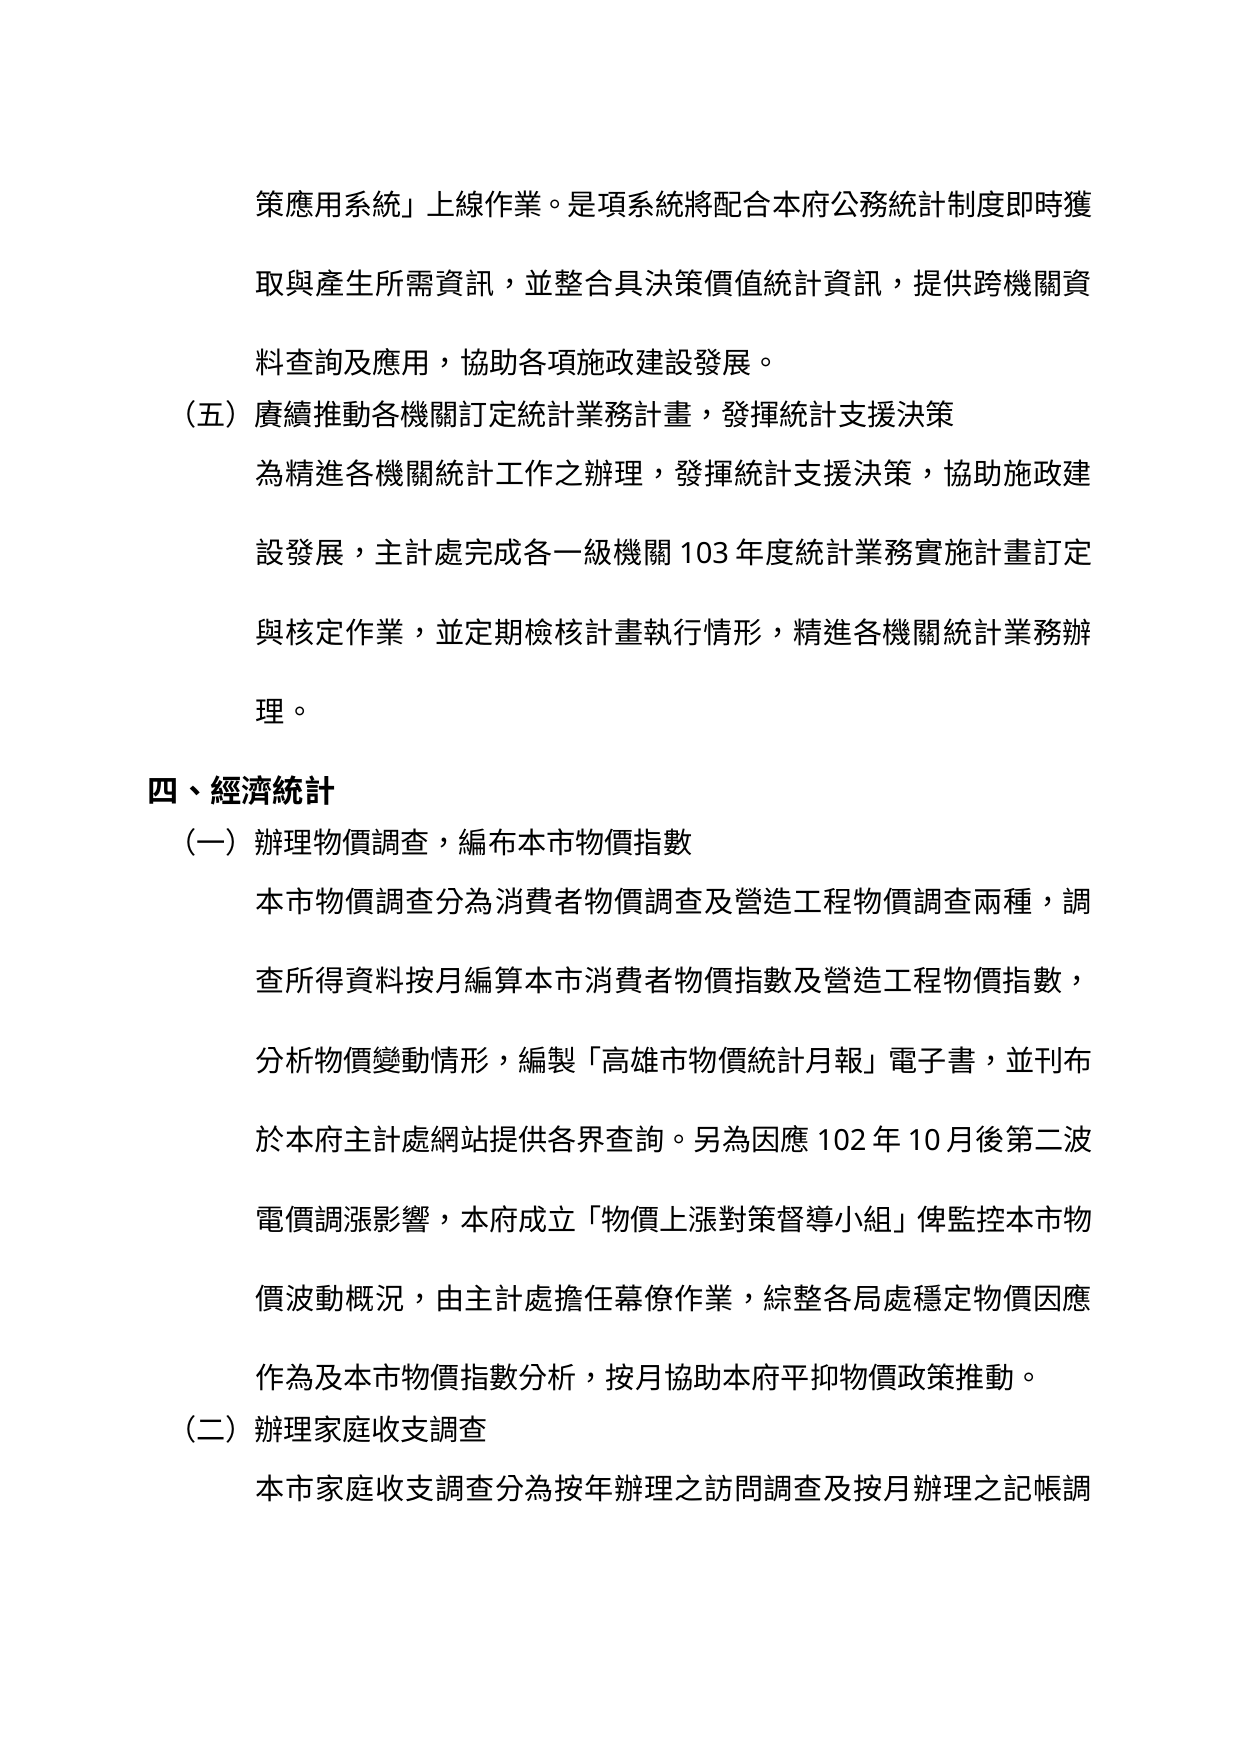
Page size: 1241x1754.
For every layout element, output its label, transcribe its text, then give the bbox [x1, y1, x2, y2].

text （五）賡續推動各機關訂定統計業務計畫，發揮統計支援決策 [167, 401, 1092, 432]
text 本市家庭收支調查分為按年辦理之訪問調查及按月辦理之記帳調查兩種。102年家庭收支訪問調查係由本市175個樣本里中抽選2,200戶家庭，自102年12月展開實地調查工作，103年3月底完成調查表審核及檢誤，並報送行政院主計總處彙辦，預計103年8月下旬公布調查結果。103年家庭收支記帳調查樣本計165戶，由記帳戶按日詳細記載收支帳，所獲資料經審核整理，按月將結果表寄送行政院主計總處彙辦。 [256, 1447, 1092, 1526]
text 四、經濟統計 [148, 749, 1092, 829]
text （一）辦理物價調查，編布本市物價指數 [167, 829, 1092, 860]
text （二）辦理家庭收支調查 [167, 1416, 1092, 1447]
text 為精進各機關統計工作之辦理，發揮統計支援決策，協助施政建設發展，主計處完成各一級機關103年度統計業務實施計畫訂定與核定作業，並定期檢核計畫執行情形，精進各機關統計業務辦理。 [256, 432, 1092, 749]
text 本市物價調查分為消費者物價調查及營造工程物價調查兩種，調查所得資料按月編算本市消費者物價指數及營造工程物價指數，分析物價變動情形，編製「高雄市物價統計月報」電子書，並刊布於本府主計處網站提供各界查詢。另為因應102年10月後第二波電價調漲影響，本府成立「物價上漲對策督導小組」俾監控本市物價波動概況，由主計處擔任幕僚作業，綜整各局處穩定物價因應作為及本市物價指數分析，按月協助本府平抑物價政策推動。 [256, 860, 1092, 1416]
text 策應用系統」上線作業。是項系統將配合本府公務統計制度即時獲取與產生所需資訊，並整合具決策價值統計資訊，提供跨機關資料查詢及應用，協助各項施政建設發展。 [256, 163, 1092, 401]
